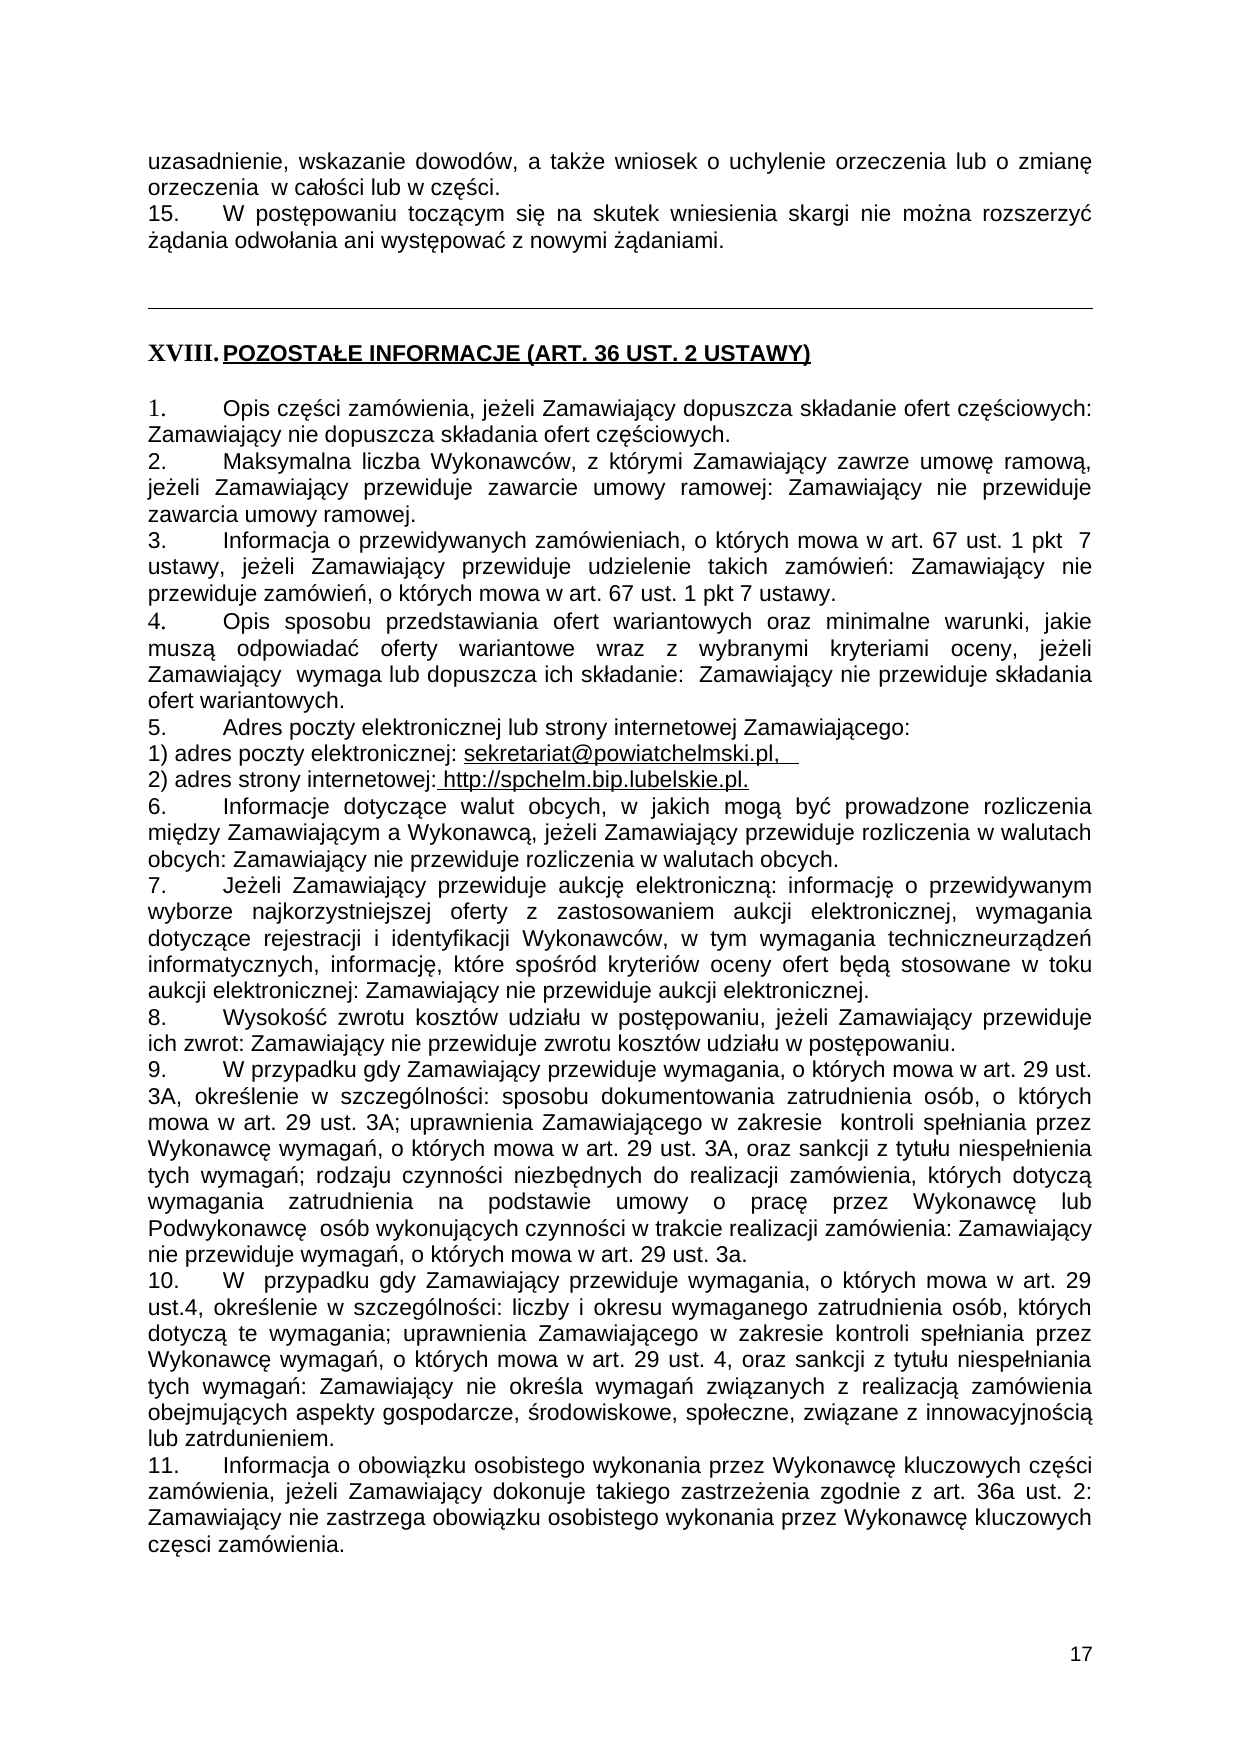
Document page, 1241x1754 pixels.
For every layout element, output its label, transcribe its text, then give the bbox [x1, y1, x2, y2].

list POZOSTAŁE INFORMACJE (ART. 36 UST. 2 USTAWY) [148, 338, 1093, 366]
list Informacja o obowiązku osobistego wykonania przez Wykonawcę kluczowych części zamówienia, jeżeli Zamawiający dokonuje takiego zastrzeżenia zgodnie z art. 36a ust. 2: Zamawiający nie zastrzega obowiązku osobistego wykonania przez Wykonawcę kluczowych częsci zamówienia. [148, 1452, 1093, 1557]
list W postępowaniu toczącym się na skutek wniesienia skargi nie można rozszerzyć żądania odwołania ani występować z nowymi żądaniami. [148, 200, 1093, 253]
list Opis sposobu przedstawiania ofert wariantowych oraz minimalne warunki, jakie muszą odpowiadać oferty wariantowe wraz z wybranymi kryteriami oceny, jeżeli Zamawiający wymaga lub dopuszcza ich składanie: Zamawiający nie przewiduje składania ofert wariantowych. [148, 606, 1093, 714]
list Maksymalna liczba Wykonawców, z którymi Zamawiający zawrze umowę ramową, jeżeli Zamawiający przewiduje zawarcie umowy ramowej: Zamawiający nie przewiduje zawarcia umowy ramowej. [148, 448, 1093, 527]
list Wysokość zwrotu kosztów udziału w postępowaniu, jeżeli Zamawiający przewiduje ich zwrot: Zamawiający nie przewiduje zwrotu kosztów udziału w postępowaniu. [148, 1004, 1093, 1056]
list Adres poczty elektronicznej lub strony internetowej Zamawiającego: [148, 714, 1093, 740]
list W przypadku gdy Zamawiający przewiduje wymagania, o których mowa w art. 29 ust. 3A, określenie w szczególności: sposobu dokumentowania zatrudnienia osób, o których mowa w art. 29 ust. 3A; uprawnienia Zamawiającego w zakresie kontroli spełniania przez Wykonawcę wymagań, o których mowa w art. 29 ust. 3A, oraz sankcji z tytułu niespełnienia tych wymagań; rodzaju czynności niezbędnych do realizacji zamówienia, których dotyczą wymagania zatrudnienia na podstawie umowy o pracę przez Wykonawcę lub Podwykonawcę osób wykonujących czynności w trakcie realizacji zamówienia: Zamawiający nie przewiduje wymagań, o których mowa w art. 29 ust. 3a. [148, 1056, 1093, 1267]
list Informacja o przewidywanych zamówieniach, o których mowa w art. 67 ust. 1 pkt 7 ustawy, jeżeli Zamawiający przewiduje udzielenie takich zamówień: Zamawiający nie przewiduje zamówień, o których mowa w art. 67 ust. 1 pkt 7 ustawy. [148, 527, 1093, 606]
list Jeżeli Zamawiający przewiduje aukcję elektroniczną: informację o przewidywanym wyborze najkorzystniejszej oferty z zastosowaniem aukcji elektronicznej, wymagania dotyczące rejestracji i identyfikacji Wykonawców, w tym wymagania techniczneurządzeń informatycznych, informację, które spośród kryteriów oceny ofert będą stosowane w toku aukcji elektronicznej: Zamawiający nie przewiduje aukcji elektronicznej. [148, 872, 1093, 1004]
list uzasadnienie, wskazanie dowodów, a także wniosek o uchylenie orzeczenia lub o zmianę orzeczenia w całości lub w części. [148, 148, 1093, 200]
list Opis części zamówienia, jeżeli Zamawiający dopuszcza składanie ofert częściowych: Zamawiający nie dopuszcza składania ofert częściowych. [148, 393, 1093, 448]
list W przypadku gdy Zamawiający przewiduje wymagania, o których mowa w art. 29 ust.4, określenie w szczególności: liczby i okresu wymaganego zatrudnienia osób, których dotyczą te wymagania; uprawnienia Zamawiającego w zakresie kontroli spełniania przez Wykonawcę wymagań, o których mowa w art. 29 ust. 4, oraz sankcji z tytułu niespełniania tych wymagań: Zamawiający nie określa wymagań związanych z realizacją zamówienia obejmujących aspekty gospodarcze, środowiskowe, społeczne, związane z innowacyjnością lub zatrdunieniem. [148, 1267, 1093, 1452]
list 2) adres strony internetowej: http://spchelm.bip.lubelskie.pl. [148, 766, 1093, 793]
list 1) adres poczty elektronicznej: sekretariat@powiatchelmski.pl, [148, 740, 1093, 766]
list Informacje dotyczące walut obcych, w jakich mogą być prowadzone rozliczenia między Zamawiającym a Wykonawcą, jeżeli Zamawiający przewiduje rozliczenia w walutach obcych: Zamawiający nie przewiduje rozliczenia w walutach obcych. [148, 793, 1093, 872]
